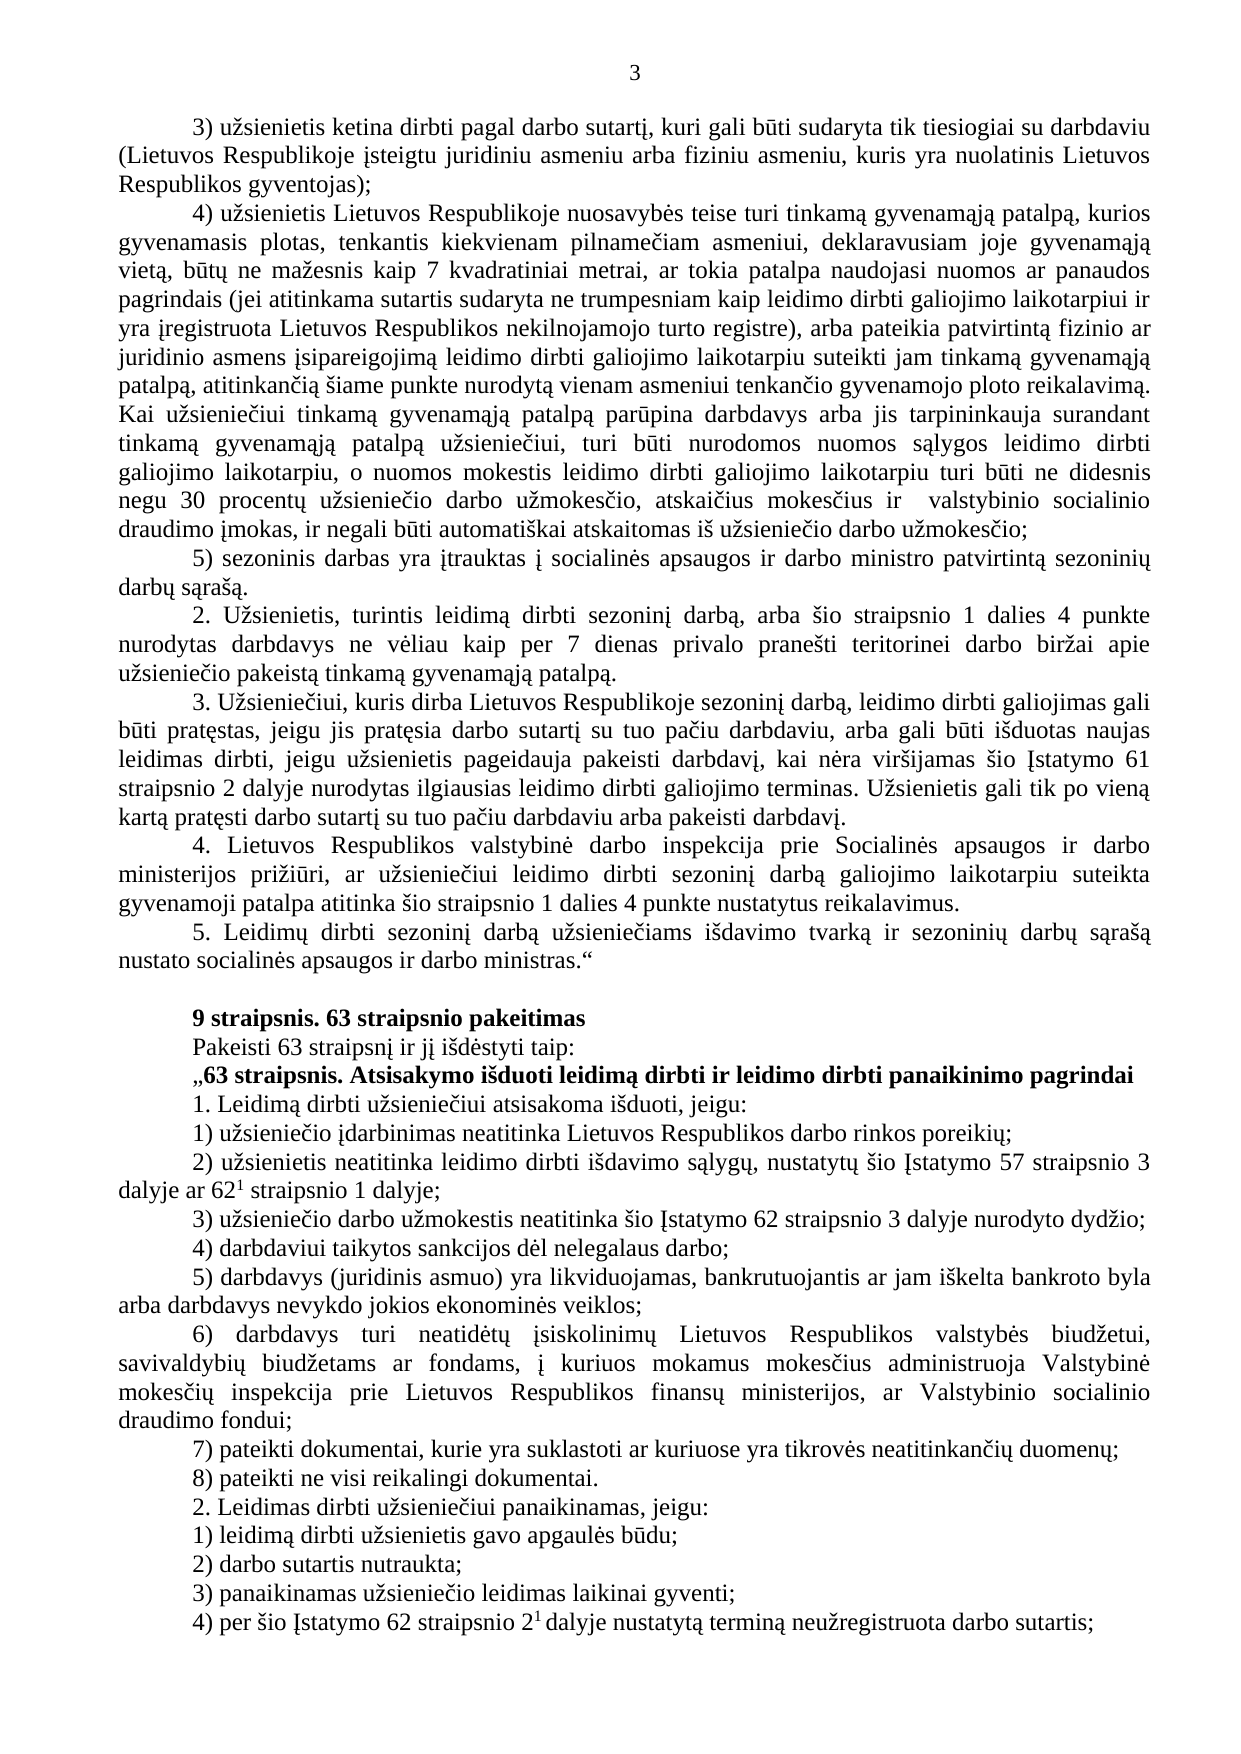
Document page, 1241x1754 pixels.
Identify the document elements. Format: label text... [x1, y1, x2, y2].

text 2. Leidimas dirbti užsieniečiui panaikinamas, jeigu: [118, 1492, 1152, 1521]
text 3. Užsieniečiui, kuris dirba Lietuvos Respublikoje sezoninį darbą, leidimo dirbti galiojimas gali būti pratęstas, jeigu jis pratęsia darbo sutartį su tuo pačiu darbdaviu, arba gali būti išduotas naujas leidimas dirbti, jeigu užsienietis pageidauja pakeisti darbdavį, kai nėra viršijamas šio Įstatymo 61 straipsnio 2 dalyje nurodytas ilgiausias leidimo dirbti galiojimo terminas. Užsienietis gali tik po vieną kartą pratęsti darbo sutartį su tuo pačiu darbdaviu arba pakeisti darbdavį. [118, 687, 1152, 831]
text 9 straipsnis. 63 straipsnio pakeitimas [118, 1003, 1152, 1032]
text 4) per šio Įstatymo 62 straipsnio 21 dalyje nustatytą terminą neužregistruota darbo sutartis; [118, 1607, 1152, 1636]
text 2. Užsienietis, turintis leidimą dirbti sezoninį darbą, arba šio straipsnio 1 dalies 4 punkte nurodytas darbdavys ne vėliau kaip per 7 dienas privalo pranešti teritorinei darbo biržai apie užsieniečio pakeistą tinkamą gyvenamąją patalpą. [118, 601, 1152, 687]
text 5) darbdavys (juridinis asmuo) yra likviduojamas, bankrutuojantis ar jam iškelta bankroto byla arba darbdavys nevykdo jokios ekonominės veiklos; [118, 1262, 1152, 1319]
text 4) darbdaviui taikytos sankcijos dėl nelegalaus darbo; [118, 1233, 1152, 1262]
text 7) pateikti dokumentai, kurie yra suklastoti ar kuriuose yra tikrovės neatitinkančių duomenų; [118, 1434, 1152, 1463]
text 3) panaikinamas užsieniečio leidimas laikinai gyventi; [118, 1578, 1152, 1607]
text 1) leidimą dirbti užsienietis gavo apgaulės būdu; [118, 1521, 1152, 1549]
text 4) užsienietis Lietuvos Respublikoje nuosavybės teise turi tinkamą gyvenamąją patalpą, kurios gyvenamasis plotas, tenkantis kiekvienam pilnamečiam asmeniui, deklaravusiam joje gyvenamąją vietą, būtų ne mažesnis kaip 7 kvadratiniai metrai, ar tokia patalpa naudojasi nuomos ar panaudos pagrindais (jei atitinkama sutartis sudaryta ne trumpesniam kaip leidimo dirbti galiojimo laikotarpiui ir yra įregistruota Lietuvos Respublikos nekilnojamojo turto registre), arba pateikia patvirtintą fizinio ar juridinio asmens įsipareigojimą leidimo dirbti galiojimo laikotarpiu suteikti jam tinkamą gyvenamąją patalpą, atitinkančią šiame punkte nurodytą vienam asmeniui tenkančio gyvenamojo ploto reikalavimą. Kai užsieniečiui tinkamą gyvenamąją patalpą parūpina darbdavys arba jis tarpininkauja surandant tinkamą gyvenamąją patalpą užsieniečiui, turi būti nurodomos nuomos sąlygos leidimo dirbti galiojimo laikotarpiu, o nuomos mokestis leidimo dirbti galiojimo laikotarpiu turi būti ne didesnis negu 30 procentų užsieniečio darbo užmokesčio, atskaičius mokesčius ir valstybinio socialinio draudimo įmokas, ir negali būti automatiškai atskaitomas iš užsieniečio darbo užmokesčio; [118, 198, 1152, 543]
text 5. Leidimų dirbti sezoninį darbą užsieniečiams išdavimo tvarką ir sezoninių darbų sąrašą nustato socialinės apsaugos ir darbo ministras.“ [118, 917, 1152, 974]
text 4. Lietuvos Respublikos valstybinė darbo inspekcija prie Socialinės apsaugos ir darbo ministerijos prižiūri, ar užsieniečiui leidimo dirbti sezoninį darbą galiojimo laikotarpiu suteikta gyvenamoji patalpa atitinka šio straipsnio 1 dalies 4 punkte nustatytus reikalavimus. [118, 831, 1152, 917]
text Pakeisti 63 straipsnį ir jį išdėstyti taip: [118, 1032, 1152, 1061]
text 6) darbdavys turi neatidėtų įsiskolinimų Lietuvos Respublikos valstybės biudžetui, savivaldybių biudžetams ar fondams, į kuriuos mokamus mokesčius administruoja Valstybinė mokesčių inspekcija prie Lietuvos Respublikos finansų ministerijos, ar Valstybinio socialinio draudimo fondui; [118, 1319, 1152, 1434]
text 1) užsieniečio įdarbinimas neatitinka Lietuvos Respublikos darbo rinkos poreikių; [118, 1118, 1152, 1147]
text 1. Leidimą dirbti užsieniečiui atsisakoma išduoti, jeigu: [118, 1089, 1152, 1118]
text 8) pateikti ne visi reikalingi dokumentai. [118, 1463, 1152, 1492]
text 2) darbo sutartis nutraukta; [118, 1549, 1152, 1578]
text „63 straipsnis. Atsisakymo išduoti leidimą dirbti ir leidimo dirbti panaikinimo pagrindai [118, 1061, 1152, 1089]
text 3) užsieniečio darbo užmokestis neatitinka šio Įstatymo 62 straipsnio 3 dalyje nurodyto dydžio; [118, 1204, 1152, 1233]
text 2) užsienietis neatitinka leidimo dirbti išdavimo sąlygų, nustatytų šio Įstatymo 57 straipsnio 3 dalyje ar 621 straipsnio 1 dalyje; [118, 1147, 1152, 1204]
text 3) užsienietis ketina dirbti pagal darbo sutartį, kuri gali būti sudaryta tik tiesiogiai su darbdaviu (Lietuvos Respublikoje įsteigtu juridiniu asmeniu arba fiziniu asmeniu, kuris yra nuolatinis Lietuvos Respublikos gyventojas); [118, 112, 1152, 198]
text 5) sezoninis darbas yra įtrauktas į socialinės apsaugos ir darbo ministro patvirtintą sezoninių darbų sąrašą. [118, 543, 1152, 601]
